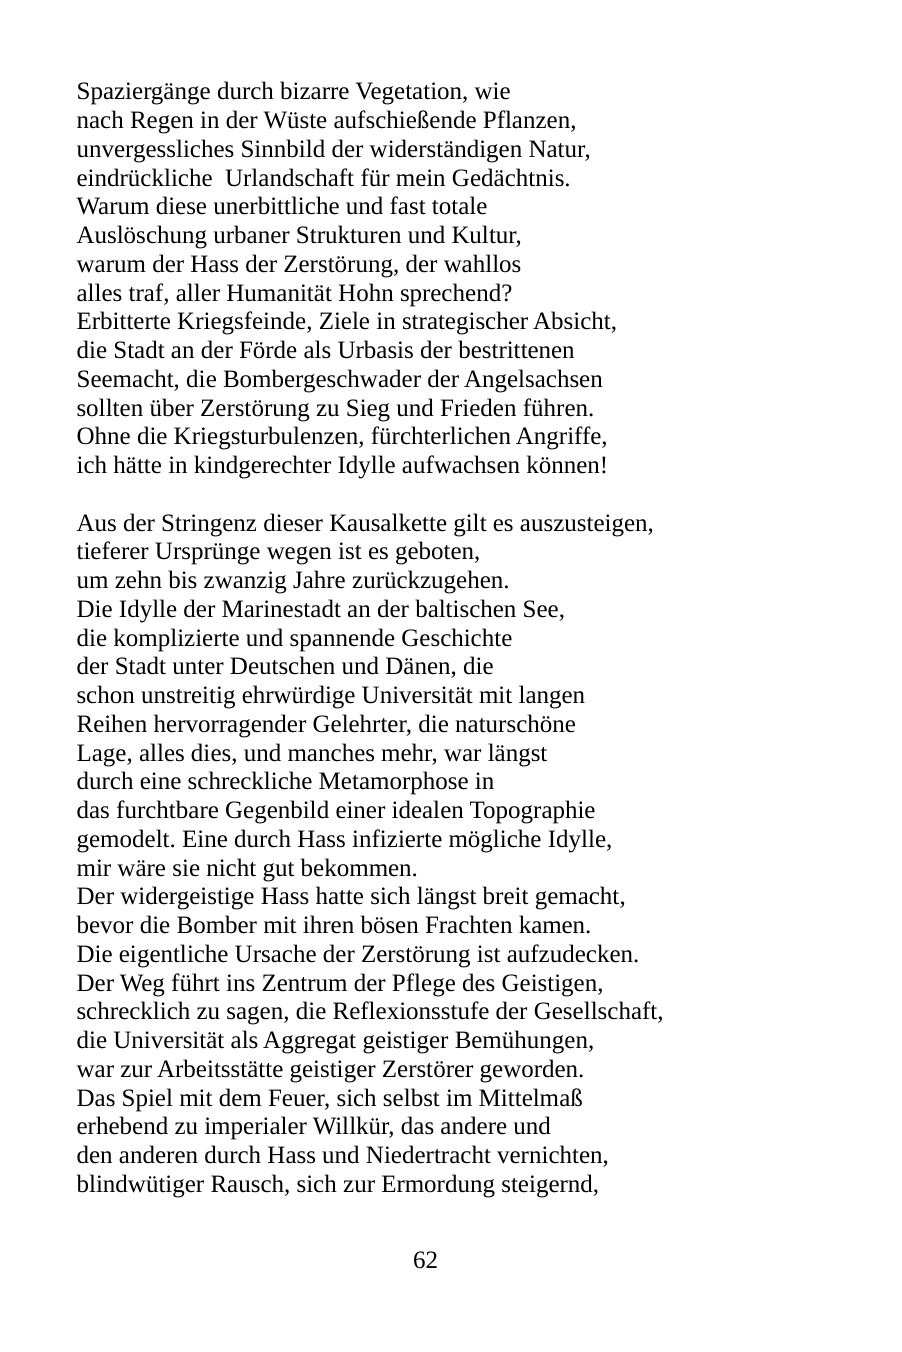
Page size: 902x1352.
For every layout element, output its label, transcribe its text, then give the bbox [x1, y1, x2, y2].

text sollten über Zerstörung zu Sieg und Frieden führen. [76, 393, 768, 421]
text die Universität als Aggregat geistiger Bemühungen, [76, 1025, 768, 1054]
text erhebend zu imperialer Willkür, das andere und [76, 1111, 768, 1140]
text Ohne die Kriegsturbulenzen, fürchterlichen Angriffe, [76, 421, 768, 450]
text Die Idylle der Marinestadt an der baltischen See, [76, 594, 768, 623]
text unvergessliches Sinnbild der widerständigen Natur, [76, 134, 768, 163]
text bevor die Bomber mit ihren bösen Frachten kamen. [76, 910, 768, 939]
text war zur Arbeitsstätte geistiger Zerstörer geworden. [76, 1054, 768, 1083]
text schon unstreitig ehrwürdige Universität mit langen [76, 680, 768, 709]
text alles traf, aller Humanität Hohn sprechend? [76, 278, 768, 306]
text nach Regen in der Wüste aufschießende Pflanzen, [76, 105, 768, 134]
text tieferer Ursprünge wegen ist es geboten, [76, 536, 768, 565]
text den anderen durch Hass und Niedertracht vernichten, [76, 1140, 768, 1169]
text blindwütiger Rausch, sich zur Ermordung steigernd, [76, 1169, 768, 1198]
text die komplizierte und spannende Geschichte [76, 623, 768, 651]
text eindrückliche Urlandschaft für mein Gedächtnis. [76, 163, 768, 191]
text Die eigentliche Ursache der Zerstörung ist aufzudecken. [76, 939, 768, 968]
text mir wäre sie nicht gut bekommen. [76, 853, 768, 881]
text Lage, alles dies, und manches mehr, war längst [76, 738, 768, 766]
text durch eine schreckliche Metamorphose in [76, 766, 768, 795]
text Der widergeistige Hass hatte sich längst breit gemacht, [76, 881, 768, 910]
text Der Weg führt ins Zentrum der Pflege des Geistigen, [76, 968, 768, 996]
text um zehn bis zwanzig Jahre zurückzugehen. [76, 565, 768, 594]
text warum der Hass der Zerstörung, der wahllos [76, 249, 768, 278]
text Das Spiel mit dem Feuer, sich selbst im Mittelmaß [76, 1083, 768, 1111]
text die Stadt an der Förde als Urbasis der bestrittenen [76, 335, 768, 364]
text gemodelt. Eine durch Hass infizierte mögliche Idylle, [76, 824, 768, 853]
text Auslöschung urbaner Strukturen und Kultur, [76, 220, 768, 249]
text der Stadt unter Deutschen und Dänen, die [76, 651, 768, 680]
text Reihen hervorragender Gelehrter, die naturschöne [76, 709, 768, 738]
text schrecklich zu sagen, die Reflexionsstufe der Gesellschaft, [76, 996, 768, 1025]
text Erbitterte Kriegsfeinde, Ziele in strategischer Absicht, [76, 306, 768, 335]
text Seemacht, die Bombergeschwader der Angelsachsen [76, 364, 768, 393]
text das furchtbare Gegenbild einer idealen Topographie [76, 795, 768, 824]
text Warum diese unerbittliche und fast totale [76, 191, 768, 220]
text Spaziergänge durch bizarre Vegetation, wie [76, 76, 768, 105]
text ich hätte in kindgerechter Idylle aufwachsen können! [76, 450, 768, 479]
text Aus der Stringenz dieser Kausalkette gilt es auszusteigen, [76, 508, 768, 536]
